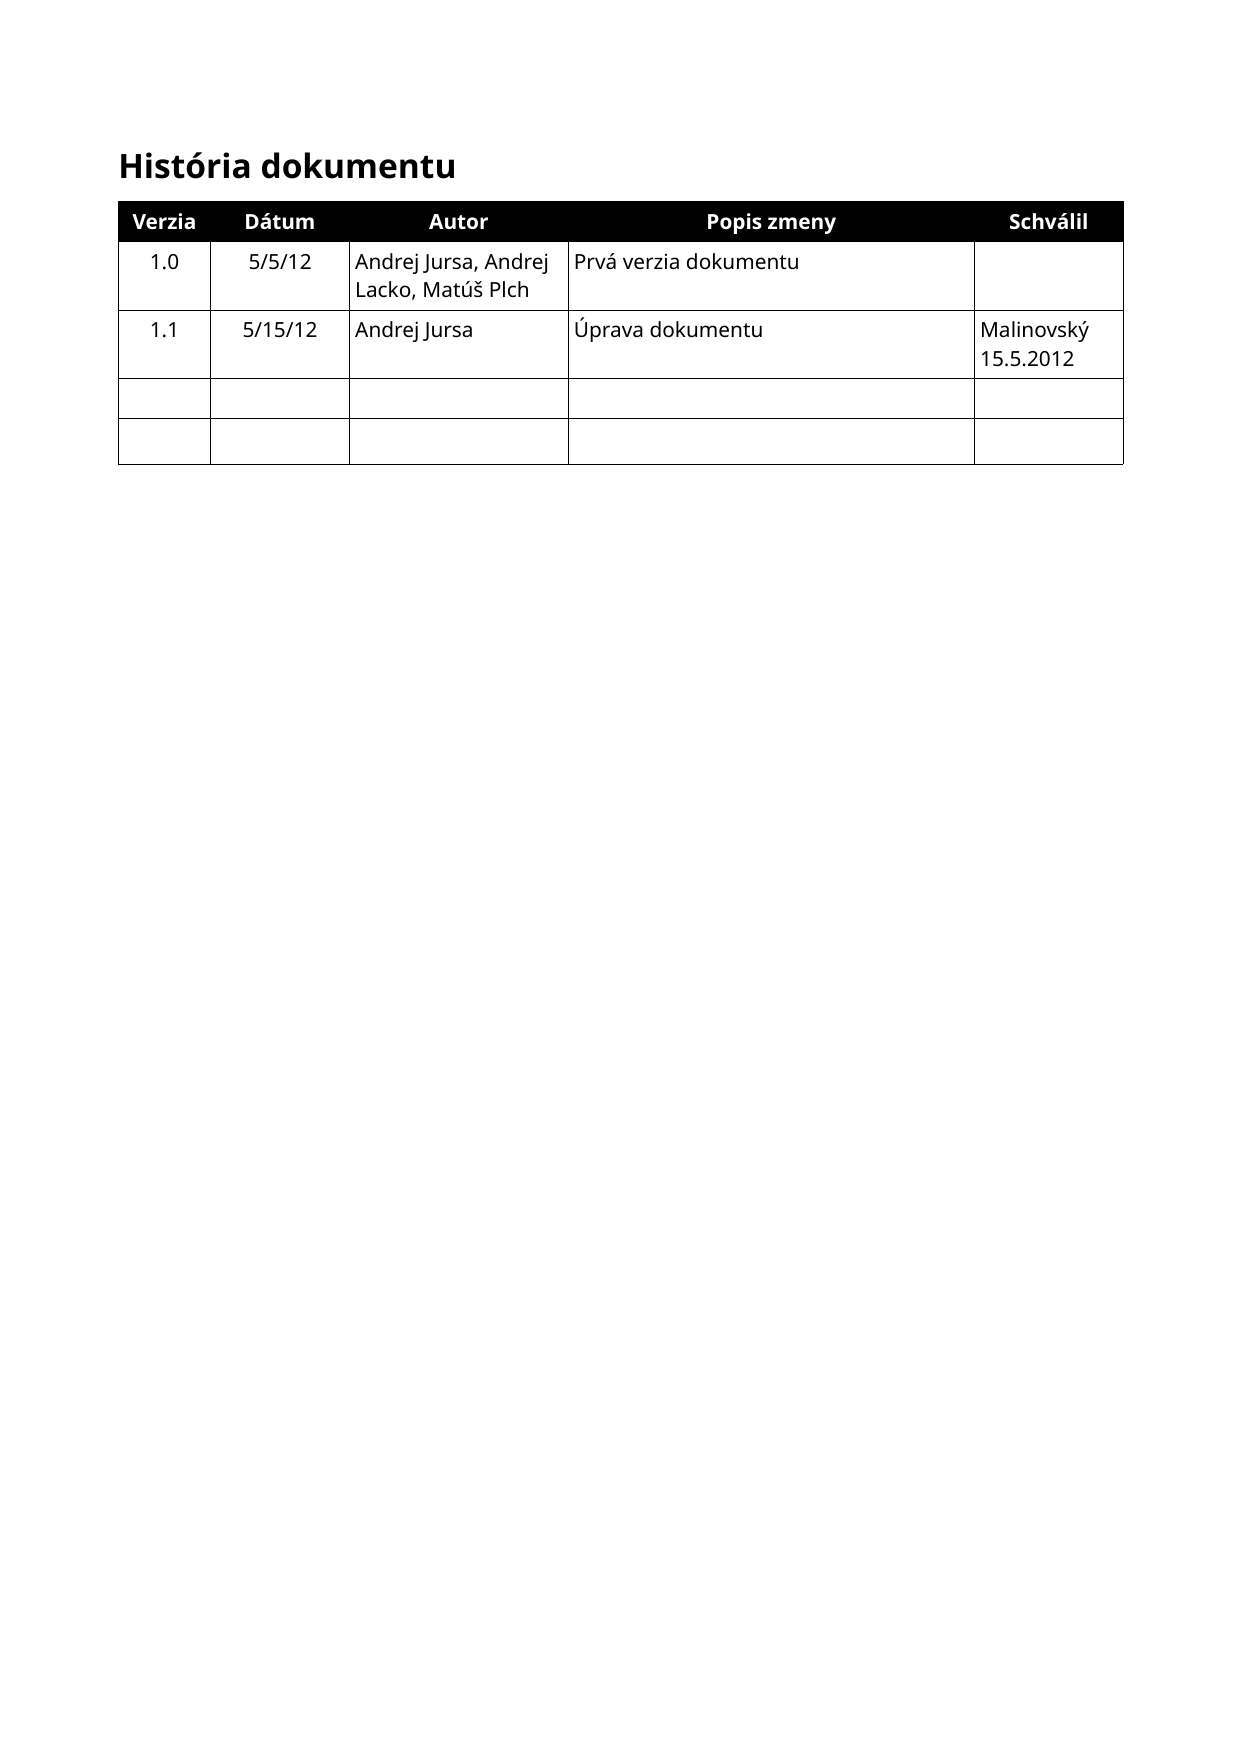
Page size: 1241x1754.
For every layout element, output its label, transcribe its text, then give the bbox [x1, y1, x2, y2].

table_cell [975, 379, 1123, 418]
table_cell Úprava dokumentu [569, 311, 974, 378]
table_cell Andrej Jursa [350, 311, 568, 378]
table_cell 1.1 [119, 311, 210, 378]
table_cell [975, 242, 1123, 310]
table_cell [350, 379, 568, 418]
table_header Popis zmeny [569, 202, 974, 241]
table_header Verzia [119, 202, 210, 241]
table_cell 15.5.2012 [211, 311, 349, 378]
table_cell Andrej Jursa, Andrej Lacko, Matúš Plch [350, 242, 568, 310]
table_header Schválil [975, 202, 1123, 241]
table_cell Prvá verzia dokumentu [569, 242, 974, 310]
table_cell [975, 419, 1123, 464]
table_cell [211, 379, 349, 418]
table_cell 1.0 [119, 242, 210, 310]
table_header Autor [350, 202, 568, 241]
table_header Dátum [211, 202, 349, 241]
table_cell Malinovský 15.5.2012 [975, 311, 1123, 378]
table_cell 5.5.2012 [211, 242, 349, 310]
table_cell [119, 419, 210, 464]
table_cell [211, 419, 349, 464]
subtitle História dokumentu [118, 143, 1122, 189]
table_cell [350, 419, 568, 464]
table_cell [119, 379, 210, 418]
table_cell [569, 419, 974, 464]
table_cell [569, 379, 974, 418]
